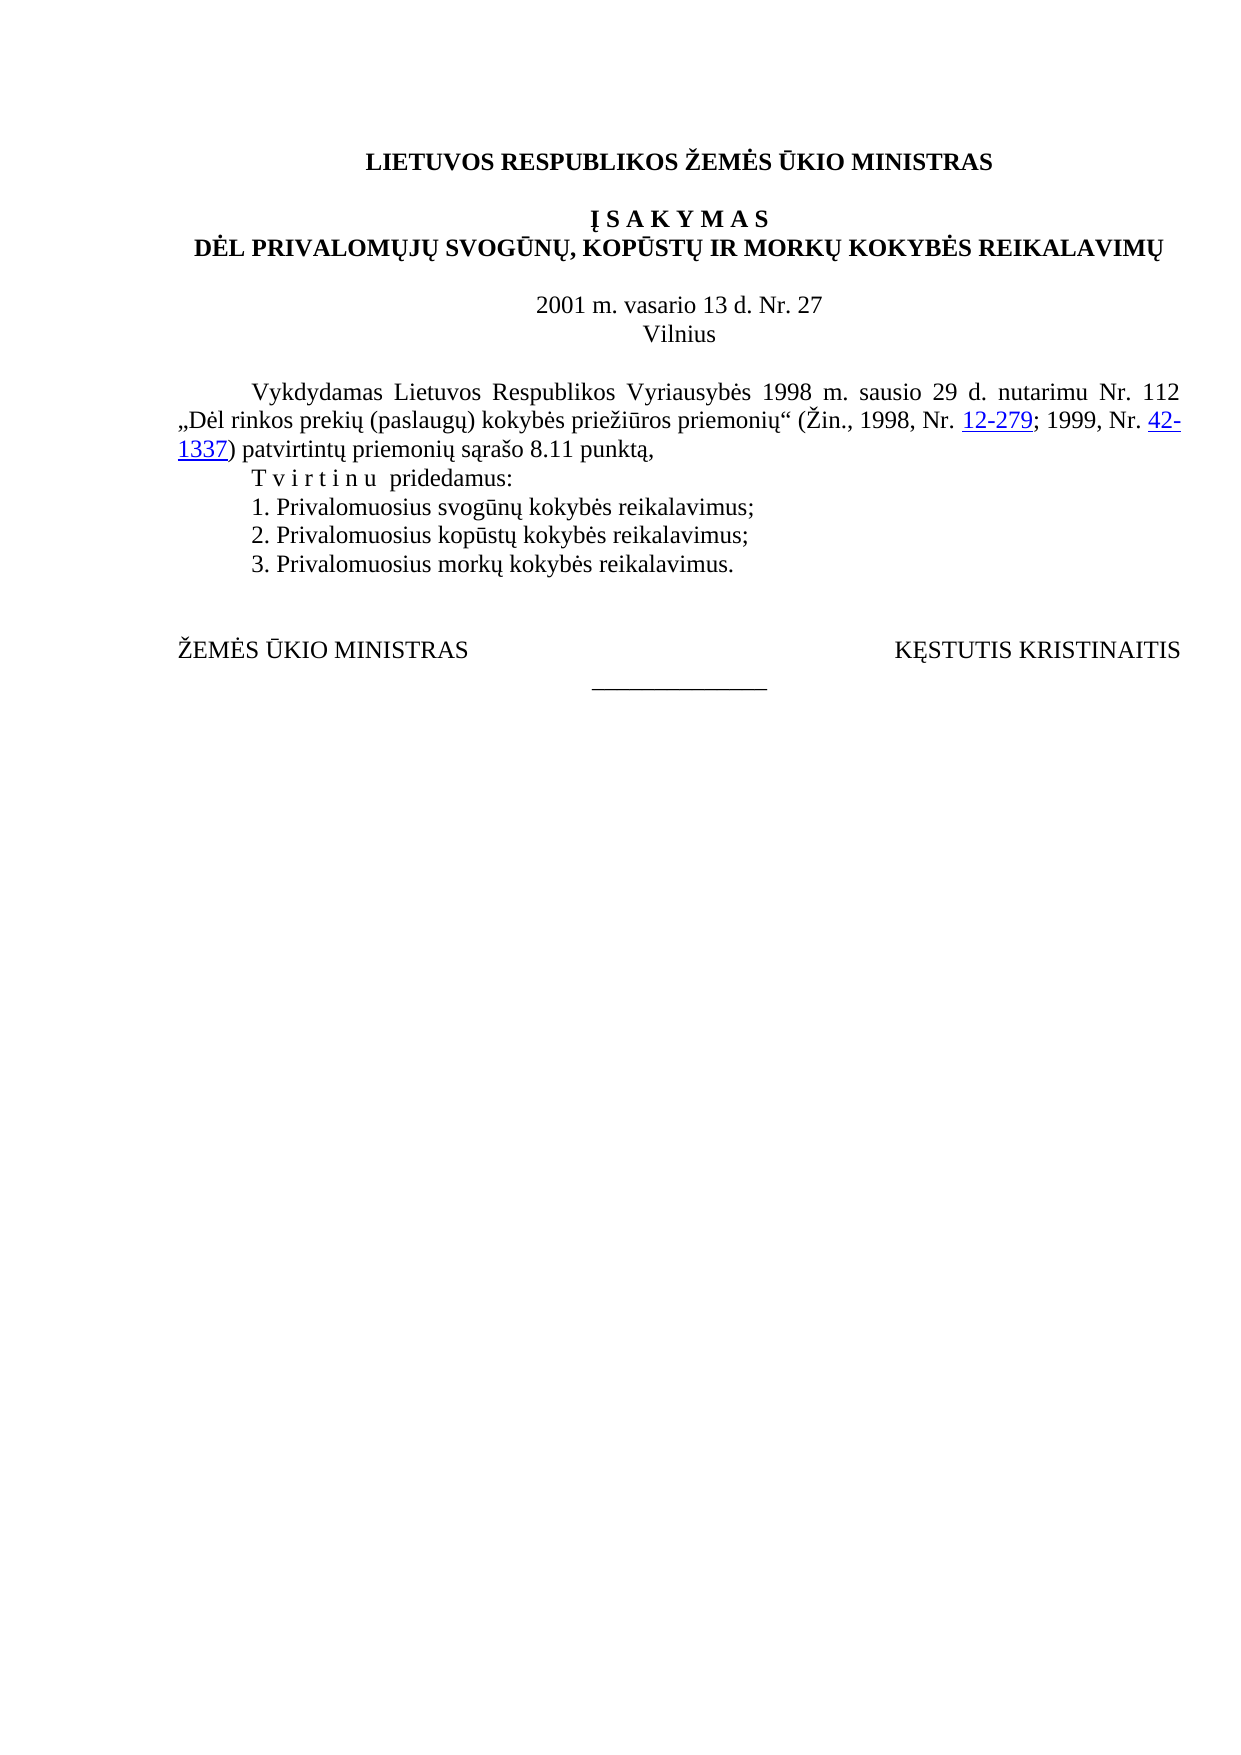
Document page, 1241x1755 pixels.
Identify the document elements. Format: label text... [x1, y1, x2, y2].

text Vykdydamas Lietuvos Respublikos Vyriausybės 1998 m. sausio 29 d. nutarimu Nr. 112 „Dėl rinkos prekių (paslaugų) kokybės priežiūros priemonių“ (Žin., 1998, Nr. 12-279; 1999, Nr. 42-1337) patvirtintų priemonių sąrašo 8.11 punktą, [177, 377, 1181, 463]
text Tvirtinu pridedamus: [177, 463, 1181, 492]
text 2. Privalomuosius kopūstų kokybės reikalavimus; [177, 521, 1181, 549]
text 2001 m. vasario 13 d. Nr. 27 [177, 291, 1181, 319]
text 1. Privalomuosius svogūnų kokybės reikalavimus; [177, 492, 1181, 521]
text Vilnius [177, 319, 1181, 348]
text LIETUVOS RESPUBLIKOS ŽEMĖS ŪKIO MINISTRAS [177, 147, 1181, 176]
text DĖL PRIVALOMŲJŲ SVOGŪNŲ, KOPŪSTŲ IR MORKŲ KOKYBĖS REIKALAVIMŲ [177, 233, 1181, 262]
text ______________ [177, 664, 1181, 693]
text 3. Privalomuosius morkų kokybės reikalavimus. [177, 549, 1181, 578]
text ŽEMĖS ŪKIO MINISTRAS KĘSTUTIS KRISTINAITIS [177, 636, 1181, 664]
text Į S A K Y M A S [177, 204, 1181, 233]
